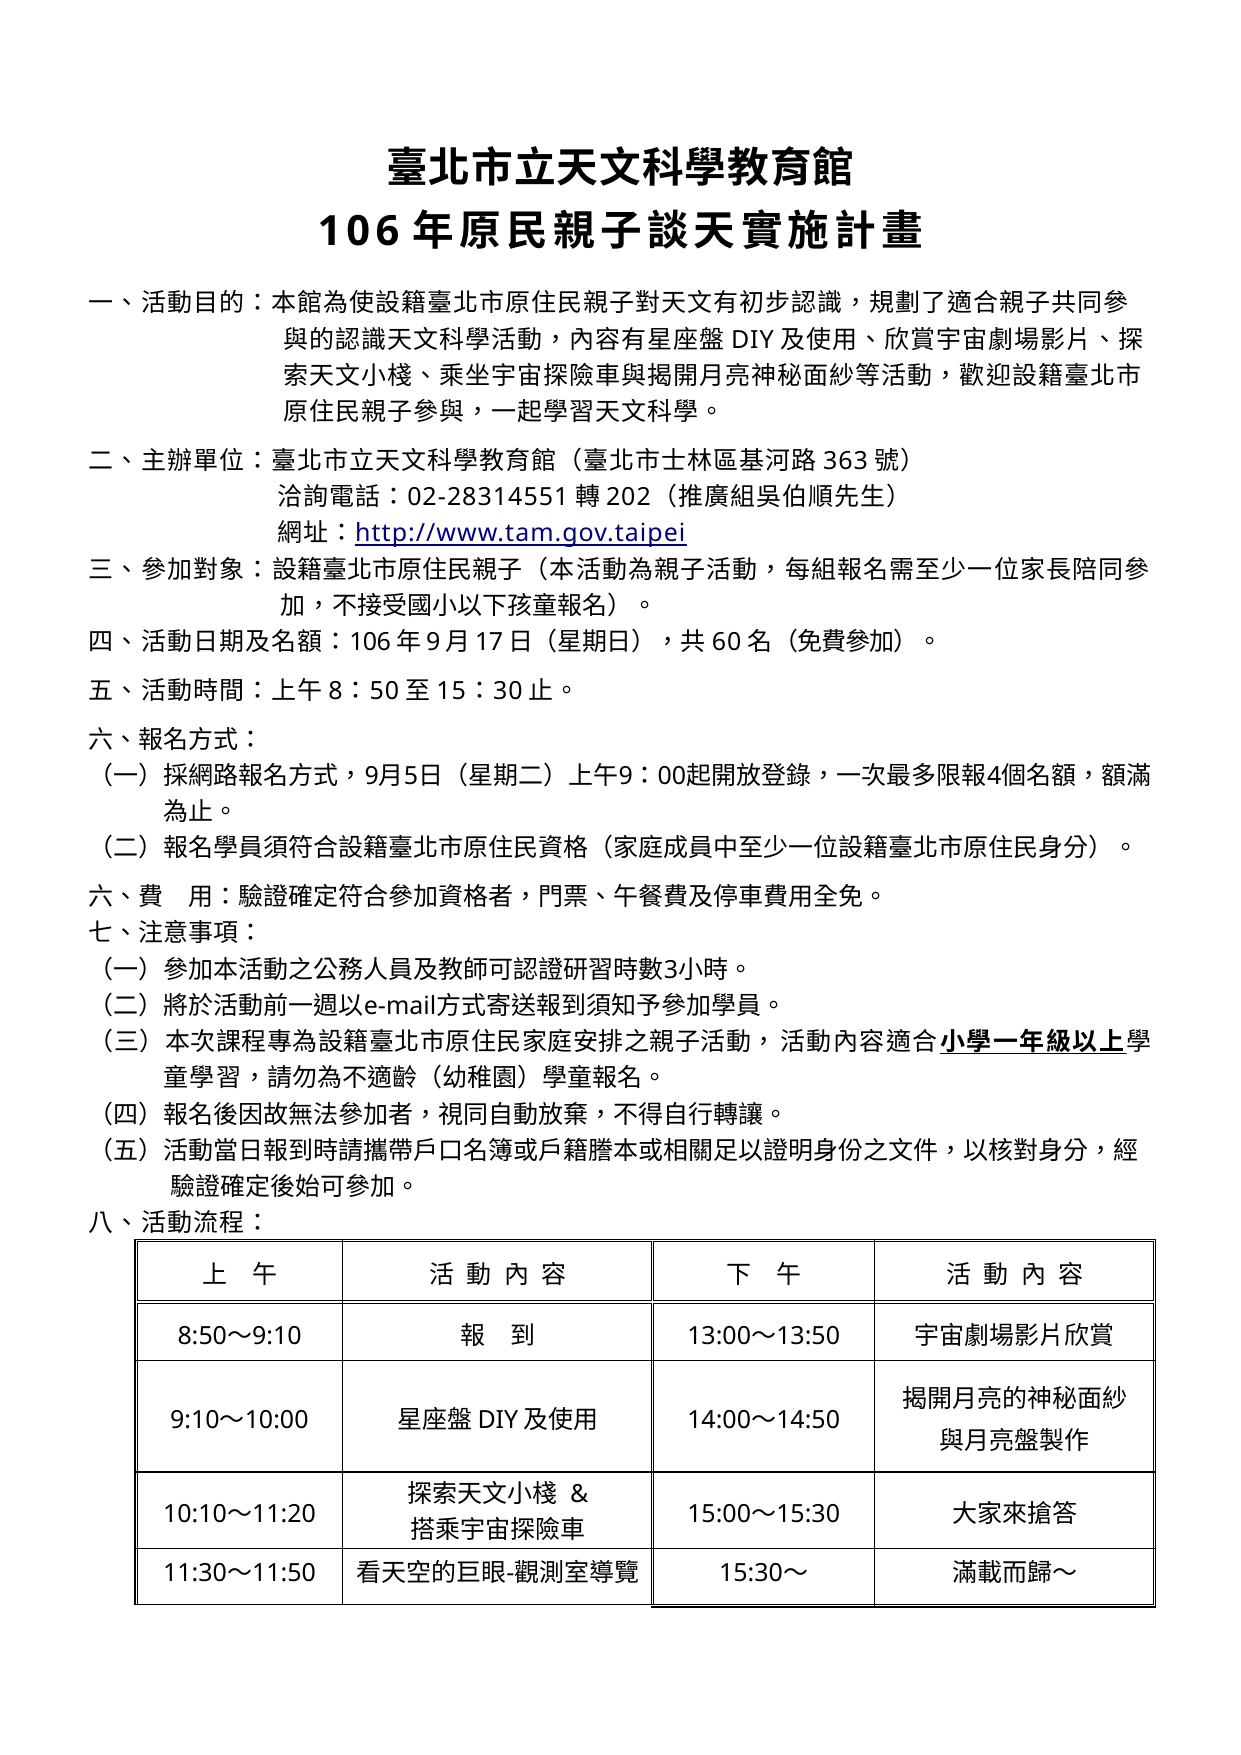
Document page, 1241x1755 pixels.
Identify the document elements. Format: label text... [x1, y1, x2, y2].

table_cell 大家來搶答 [875, 1473, 1153, 1547]
table_cell 11:30〜11:50 [138, 1549, 342, 1604]
table_cell 8:50〜9:10 [138, 1304, 342, 1360]
text 洽詢電話：02-28314551轉202（推廣組吳伯順先生） [89, 477, 1152, 513]
table_cell 15:30〜 [654, 1549, 874, 1604]
table_header 下 午 [654, 1242, 874, 1300]
table_cell 14:00〜14:50 [654, 1361, 874, 1471]
text 四、活動日期及名額：106年9月17日（星期日），共60名（免費參加）。 [89, 622, 1181, 658]
table_cell 看天空的巨眼-觀測室導覽 [343, 1549, 651, 1604]
table_header 活 動 內 容 [875, 1242, 1153, 1300]
text 五、活動時間：上午8：50至15：30止。 [89, 670, 1152, 707]
text 網址：http://www.tam.gov.taipei [89, 513, 1152, 549]
table_cell 揭開月亮的神秘面紗 與月亮盤製作 [875, 1361, 1153, 1471]
table_cell 9:10〜10:00 [138, 1361, 342, 1471]
text （二）報名學員須符合設籍臺北市原住民資格（家庭成員中至少一位設籍臺北市原住民身分）。 [89, 828, 1152, 864]
table_cell 滿載而歸〜 [875, 1549, 1153, 1604]
text 106年原民親子談天實施計畫 [89, 195, 1152, 258]
text 八、活動流程： [89, 1203, 1152, 1239]
table_cell 宇宙劇場影片欣賞 [875, 1304, 1153, 1360]
text （二）將於活動前一週以e-mail方式寄送報到須知予參加學員。 [89, 985, 1152, 1022]
text 六、費 用：驗證確定符合參加資格者，門票、午餐費及停車費用全免。 [89, 877, 1152, 913]
text 六、報名方式： [89, 719, 1152, 755]
table_cell 15:00〜15:30 [654, 1473, 874, 1547]
text （三）本次課程專為設籍臺北市原住民家庭安排之親子活動，活動內容適合小學一年級以上學童學習，請勿為不適齡（幼稚園）學童報名。 [89, 1022, 1152, 1094]
text 驗證確定後始可參加。 [145, 1167, 1152, 1203]
text （一）採網路報名方式，9月5日（星期二）上午9：00起開放登錄，一次最多限報4個名額，額滿為止。 [89, 755, 1152, 828]
text 三、參加對象：設籍臺北市原住民親子（本活動為親子活動，每組報名需至少一位家長陪同參加，不接受國小以下孩童報名）。 [89, 549, 1152, 622]
text （四）報名後因故無法參加者，視同自動放棄，不得自行轉讓。 [89, 1094, 1152, 1130]
text （五）活動當日報到時請攜帶戶口名簿或戶籍謄本或相關足以證明身份之文件，以核對身分，經 [89, 1130, 1152, 1167]
table_header 活 動 內 容 [343, 1242, 651, 1300]
text 二、主辦單位：臺北市立天文科學教育館（臺北市士林區基河路363號） [89, 440, 1152, 477]
text 一、活動目的：本館為使設籍臺北市原住民親子對天文有初步認識，規劃了適合親子共同參與的認識天文科學活動，內容有星座盤DIY及使用、欣賞宇宙劇場影片、探索天文小棧、乘坐宇宙探險車與揭開月亮神秘面紗等活動，歡迎設籍臺北市原住民親子參與，一起學習天文科學。 [89, 283, 1152, 428]
text 七、注意事項： [89, 913, 1152, 949]
table_cell 星座盤DIY及使用 [343, 1361, 651, 1471]
table_cell 探索天文小棧 & 搭乘宇宙探險車 [343, 1473, 651, 1547]
table_cell 13:00〜13:50 [654, 1304, 874, 1360]
table_header 上 午 [138, 1242, 342, 1300]
text （一）參加本活動之公務人員及教師可認證研習時數3小時。 [89, 949, 1152, 985]
text 臺北市立天文科學教育館 [89, 133, 1152, 195]
table_cell 10:10〜11:20 [138, 1473, 342, 1547]
table_cell 報 到 [343, 1304, 651, 1360]
